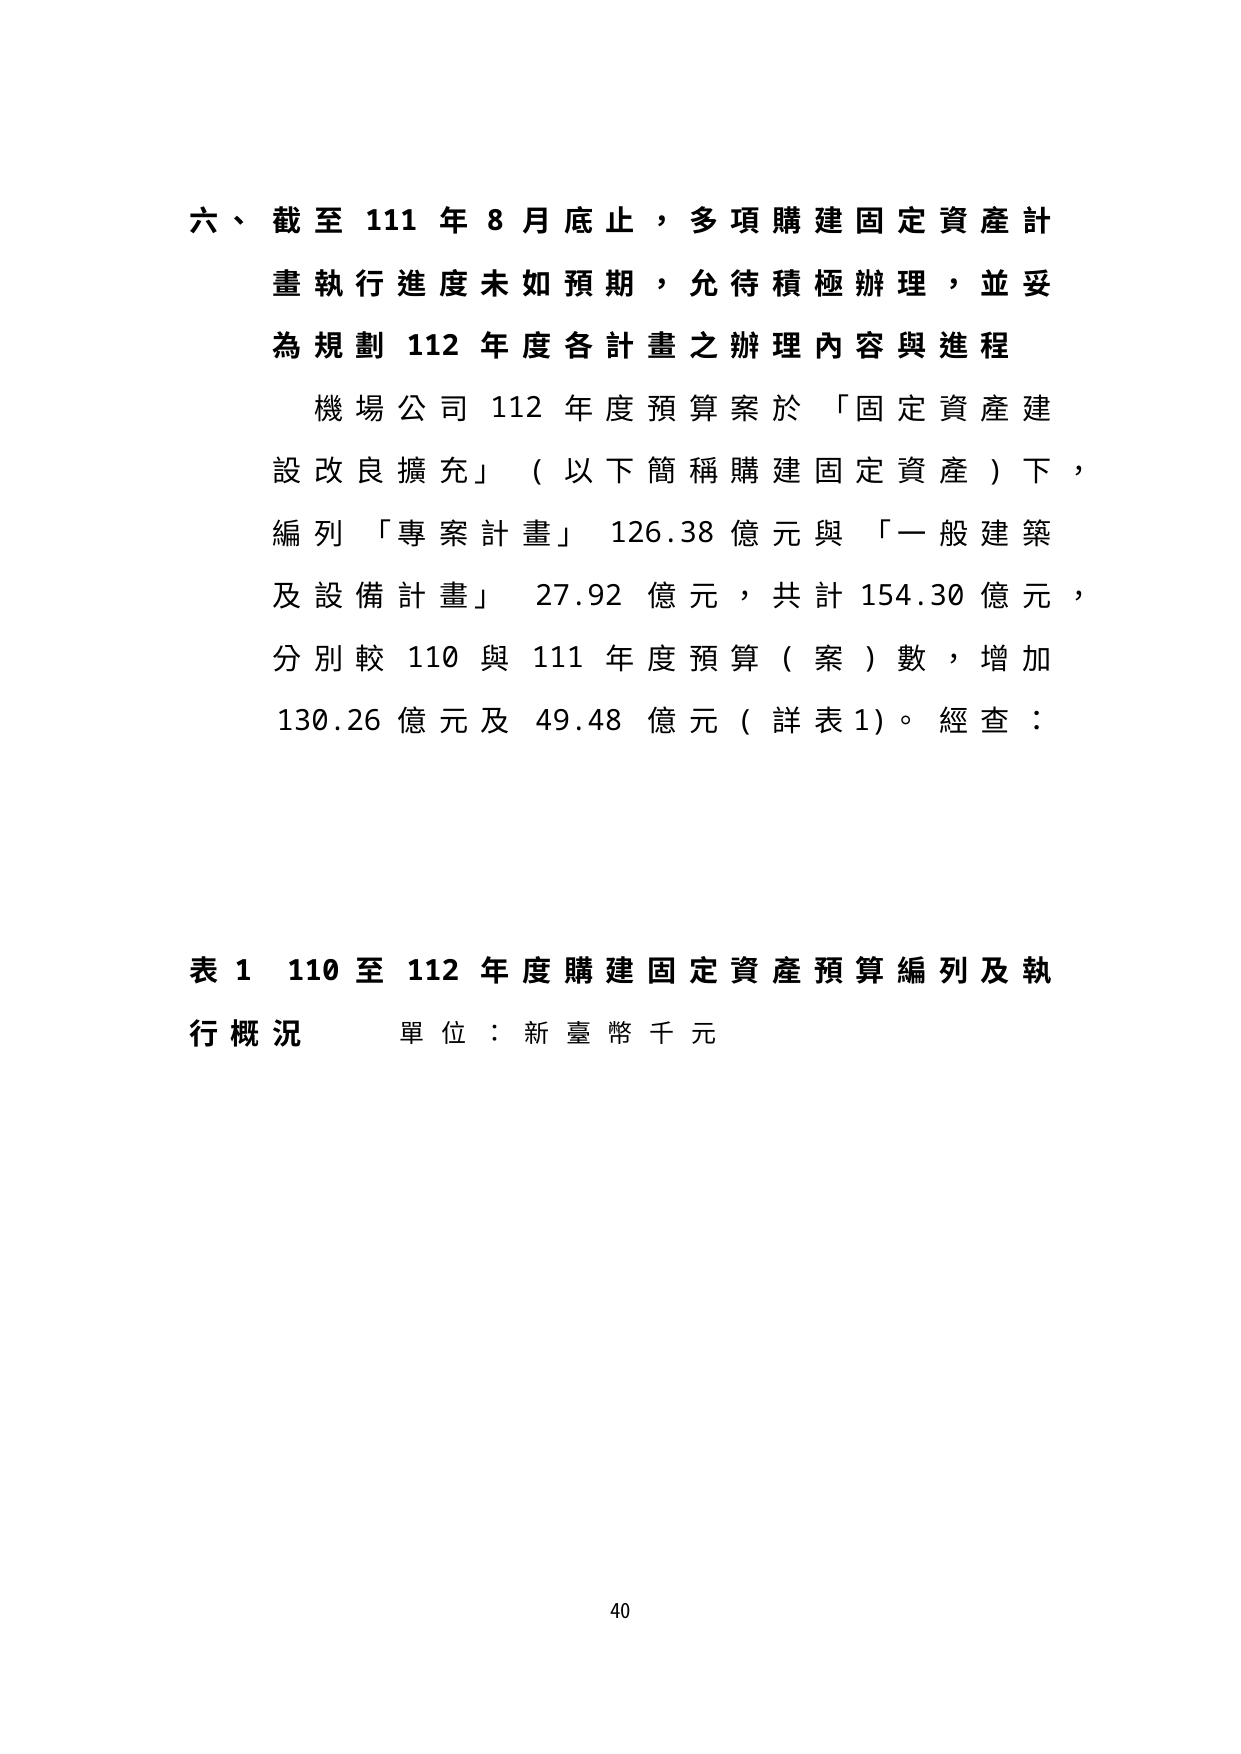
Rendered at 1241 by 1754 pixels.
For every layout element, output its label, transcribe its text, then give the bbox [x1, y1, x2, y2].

text 表1 110至112年度購建固定資產預算編列及執行概況 單位：新臺幣千元 [153, 927, 1072, 1052]
text 機場公司112年度預算案於「固定資產建設改良擴充」(以下簡稱購建固定資產)下，編列「專案計畫」126.38億元與「一般建築及設備計畫」27.92億元，共計154.30億元，分別較110與111年度預算(案)數，增加130.26億元及49.48億元(詳表1)。經查： [242, 365, 1058, 740]
text 六、截至111年8月底止，多項購建固定資產計畫執行進度未如預期，允待積極辦理，並妥為規劃112年度各計畫之辦理內容與進程 [183, 177, 1058, 365]
